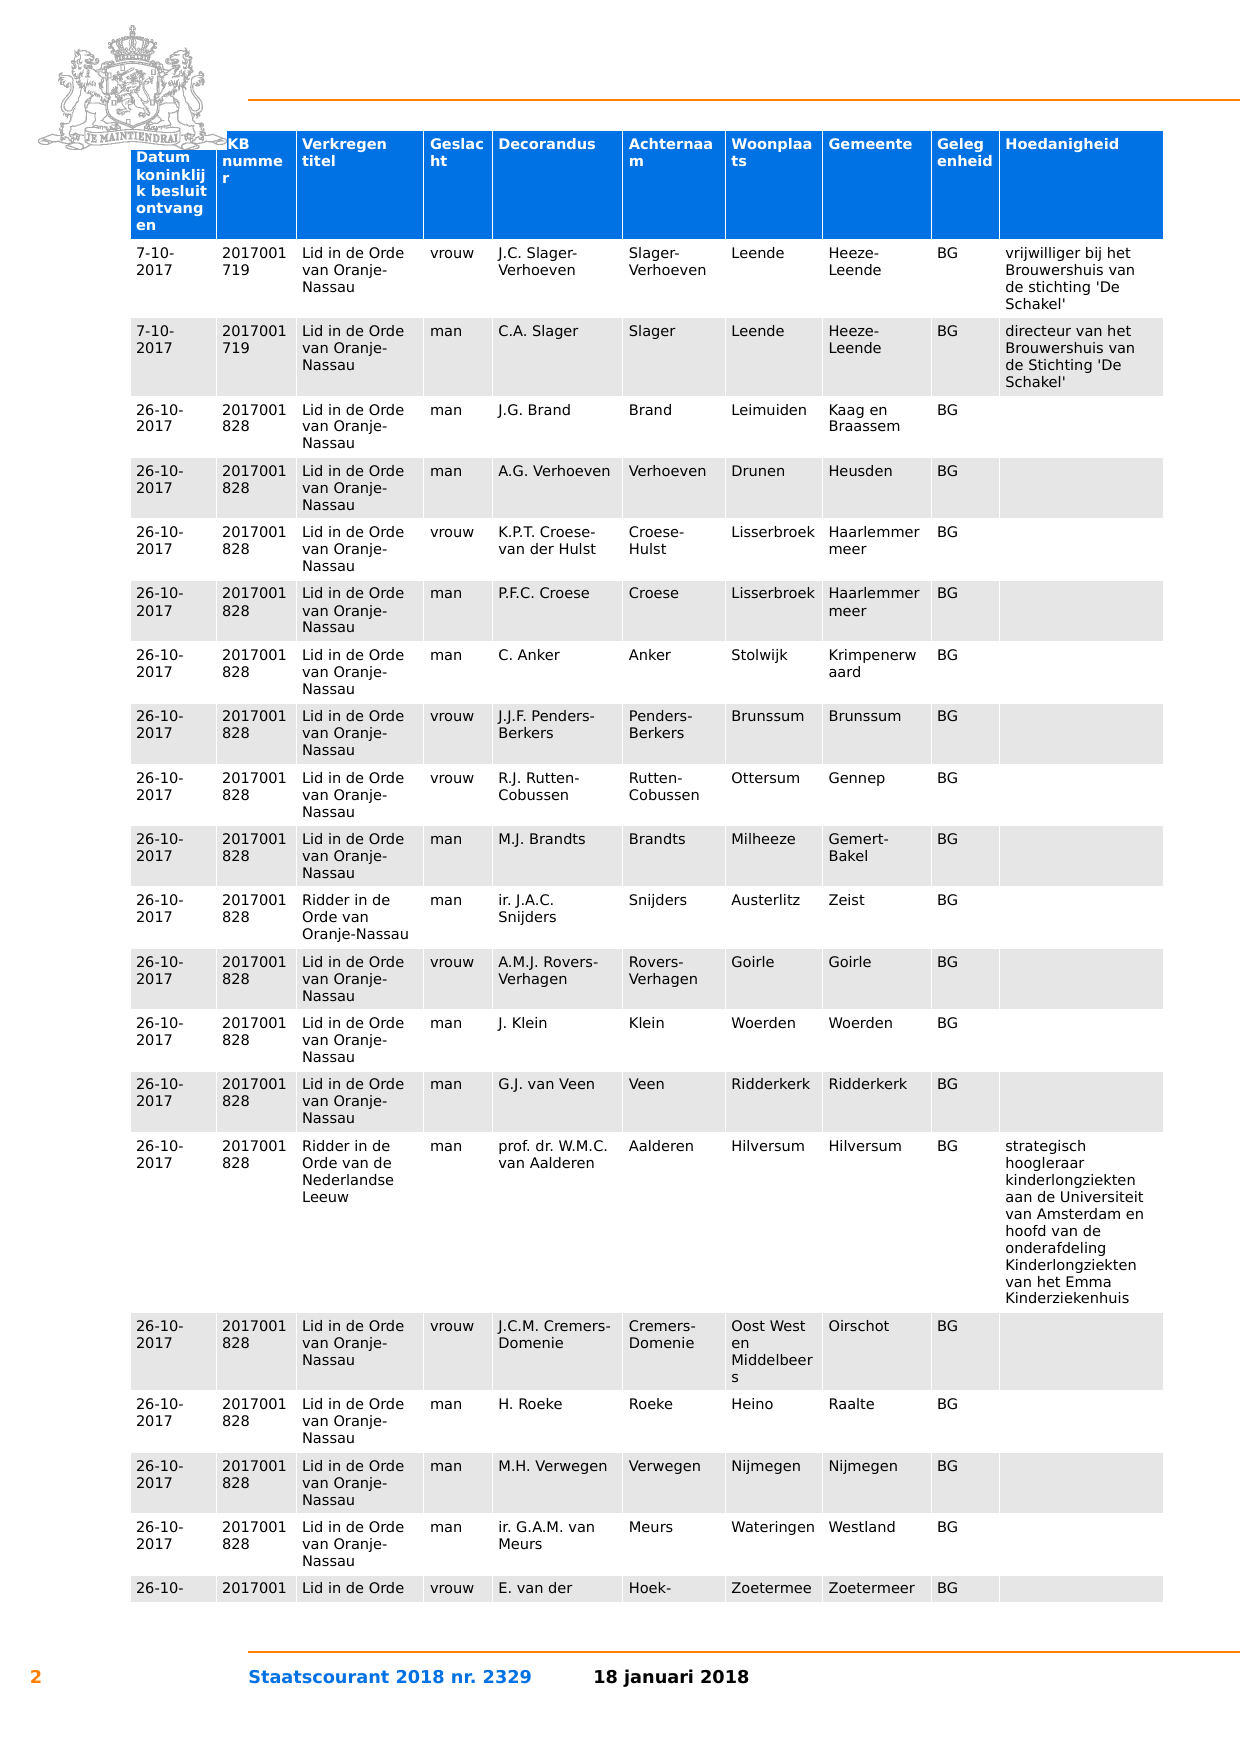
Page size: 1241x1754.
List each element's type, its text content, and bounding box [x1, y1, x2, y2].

table_cell BG [932, 642, 999, 702]
table_cell 2017001828 [217, 1313, 296, 1390]
table_cell ir. G.A.M. van Meurs [493, 1514, 622, 1574]
table_cell BG [932, 704, 999, 764]
table_cell E. van der [493, 1576, 622, 1602]
table_cell Brunssum [823, 704, 931, 764]
table_cell Zoetermee [726, 1576, 822, 1602]
table_cell Rovers-Verhagen [623, 949, 725, 1009]
table_header Geslacht [424, 131, 492, 239]
table_cell [1000, 1514, 1163, 1574]
table_cell Lid in de Orde van Oranje-Nassau [297, 458, 423, 518]
table_header KB nummer [217, 131, 296, 239]
table_cell J.C.M. Cremers-Domenie [493, 1313, 622, 1390]
table_cell 2017001828 [217, 704, 296, 764]
table_cell BG [932, 826, 999, 886]
table_cell Haarlemmermeer [823, 519, 931, 580]
table_cell 2017001828 [217, 519, 296, 580]
table_cell Goirle [823, 949, 931, 1009]
table_cell Woerden [823, 1010, 931, 1071]
table_cell C.A. Slager [493, 318, 622, 396]
table_cell BG [932, 581, 999, 641]
table_cell Brunssum [726, 704, 822, 764]
table_cell R.J. Rutten-Cobussen [493, 765, 622, 825]
table_cell man [424, 1453, 492, 1513]
table_cell 2017001828 [217, 826, 296, 886]
table_cell 26-10-2017 [131, 458, 216, 518]
table_cell 26-10-2017 [131, 519, 216, 580]
table_cell man [424, 318, 492, 396]
picture [38, 25, 227, 150]
table_cell 2017001 [217, 1576, 296, 1602]
table_cell vrouw [424, 704, 492, 764]
table_cell BG [932, 1133, 999, 1312]
table_cell Gemert-Bakel [823, 826, 931, 886]
table_cell BG [932, 318, 999, 396]
table_cell [1000, 397, 1163, 457]
table_cell Raalte [823, 1391, 931, 1452]
table_cell 2017001828 [217, 1391, 296, 1452]
table_cell BG [932, 1576, 999, 1602]
table_cell Lisserbroek [726, 519, 822, 580]
table_cell Woerden [726, 1010, 822, 1071]
table_cell 2017001828 [217, 1072, 296, 1132]
table_cell A.M.J. Rovers-Verhagen [493, 949, 622, 1009]
table_header Hoedanigheid [1000, 131, 1163, 239]
table_cell vrouw [424, 765, 492, 825]
table_cell 2017001719 [217, 318, 296, 396]
table_cell J.G. Brand [493, 397, 622, 457]
table_header Datum koninklijk besluit ontvangen [131, 150, 216, 239]
table_cell Ottersum [726, 765, 822, 825]
table_cell Verwegen [623, 1453, 725, 1513]
table_cell Drunen [726, 458, 822, 518]
table_cell Lid in de Orde van Oranje-Nassau [297, 704, 423, 764]
table_cell [1000, 1313, 1163, 1390]
table_cell Lid in de Orde van Oranje-Nassau [297, 1072, 423, 1132]
table_cell P.F.C. Croese [493, 581, 622, 641]
table_cell [1000, 1072, 1163, 1132]
table_cell [1000, 949, 1163, 1009]
table_cell 2017001828 [217, 581, 296, 641]
table_cell BG [932, 240, 999, 317]
table_cell 26-10-2017 [131, 1072, 216, 1132]
table_cell [1000, 704, 1163, 764]
table_cell [1000, 458, 1163, 518]
table_cell 7-10-2017 [131, 318, 216, 396]
table_cell Stolwijk [726, 642, 822, 702]
table_cell BG [932, 1072, 999, 1132]
table_cell Anker [623, 642, 725, 702]
table_cell [1000, 1453, 1163, 1513]
table_cell 26-10-2017 [131, 704, 216, 764]
table_cell [1000, 1576, 1163, 1602]
table_cell Lid in de Orde van Oranje-Nassau [297, 1514, 423, 1574]
table_cell [1000, 1010, 1163, 1071]
table_cell 26-10-2017 [131, 765, 216, 825]
table_cell 2017001828 [217, 765, 296, 825]
table_cell Ridder in de Orde van de Nederlandse Leeuw [297, 1133, 423, 1312]
table_cell 26-10-2017 [131, 642, 216, 702]
table_cell 7-10-2017 [131, 240, 216, 317]
table_cell Nijmegen [823, 1453, 931, 1513]
table_cell 26-10- [131, 1576, 216, 1602]
table_cell J. Klein [493, 1010, 622, 1071]
table_cell Lid in de Orde van Oranje-Nassau [297, 949, 423, 1009]
table_cell Oirschot [823, 1313, 931, 1390]
table_cell Kaag en Braassem [823, 397, 931, 457]
table_header Decorandus [493, 131, 622, 239]
table_cell directeur van het Brouwershuis van de Stichting 'De Schakel' [1000, 318, 1163, 396]
table_cell man [424, 642, 492, 702]
table_cell 26-10-2017 [131, 888, 216, 948]
table_cell 26-10-2017 [131, 1313, 216, 1390]
table_cell J.J.F. Penders-Berkers [493, 704, 622, 764]
table_cell [1000, 1391, 1163, 1452]
table_cell G.J. van Veen [493, 1072, 622, 1132]
table_cell Slager [623, 318, 725, 396]
table_cell Roeke [623, 1391, 725, 1452]
table_cell Heeze-Leende [823, 240, 931, 317]
table_cell 2017001828 [217, 1010, 296, 1071]
table_cell Lid in de Orde [297, 1576, 423, 1602]
table_cell Oost West en Middelbeers [726, 1313, 822, 1390]
table_cell Austerlitz [726, 888, 822, 948]
table_cell 2017001828 [217, 642, 296, 702]
table_cell Croese [623, 581, 725, 641]
table_cell 26-10-2017 [131, 1010, 216, 1071]
table_cell 26-10-2017 [131, 1514, 216, 1574]
table_cell Klein [623, 1010, 725, 1071]
table_cell K.P.T. Croese-van der Hulst [493, 519, 622, 580]
table_cell Zeist [823, 888, 931, 948]
table_cell BG [932, 949, 999, 1009]
table_cell [1000, 765, 1163, 825]
table_cell Krimpenerwaard [823, 642, 931, 702]
table_cell strategisch hoogleraar kinderlongziekten aan de Universiteit van Amsterdam en hoofd van de onderafdeling Kinderlongziekten van het Emma Kinderziekenhuis [1000, 1133, 1163, 1312]
table_cell Brand [623, 397, 725, 457]
table_cell Heino [726, 1391, 822, 1452]
table_cell ir. J.A.C. Snijders [493, 888, 622, 948]
table_cell Goirle [726, 949, 822, 1009]
table_cell [1000, 519, 1163, 580]
table_cell BG [932, 1453, 999, 1513]
table_header Gemeente [823, 131, 931, 239]
table_cell Lid in de Orde van Oranje-Nassau [297, 240, 423, 317]
table_cell Hoek- [623, 1576, 725, 1602]
table_cell Hilversum [823, 1133, 931, 1312]
table_cell 26-10-2017 [131, 1453, 216, 1513]
table_cell man [424, 581, 492, 641]
table_cell 2017001828 [217, 1514, 296, 1574]
table_cell Brandts [623, 826, 725, 886]
table_cell 2017001828 [217, 949, 296, 1009]
table_cell man [424, 1391, 492, 1452]
table_cell 26-10-2017 [131, 1133, 216, 1312]
table_cell Lid in de Orde van Oranje-Nassau [297, 581, 423, 641]
table_cell BG [932, 765, 999, 825]
table_cell Rutten-Cobussen [623, 765, 725, 825]
table_cell man [424, 1514, 492, 1574]
table_cell Zoetermeer [823, 1576, 931, 1602]
table_cell man [424, 1010, 492, 1071]
table_cell man [424, 1133, 492, 1312]
table_cell 2017001828 [217, 1453, 296, 1513]
table_cell BG [932, 888, 999, 948]
table_cell 2017001828 [217, 397, 296, 457]
table_cell Lid in de Orde van Oranje-Nassau [297, 519, 423, 580]
table_cell Westland [823, 1514, 931, 1574]
table_cell [1000, 888, 1163, 948]
table_cell Croese-Hulst [623, 519, 725, 580]
table_cell Haarlemmermeer [823, 581, 931, 641]
table_cell J.C. Slager-Verhoeven [493, 240, 622, 317]
table_cell Penders-Berkers [623, 704, 725, 764]
table_cell Lid in de Orde van Oranje-Nassau [297, 397, 423, 457]
table_cell 2017001828 [217, 1133, 296, 1312]
table_cell Lid in de Orde van Oranje-Nassau [297, 1453, 423, 1513]
table_cell Wateringen [726, 1514, 822, 1574]
table_cell Ridder in de Orde van Oranje-Nassau [297, 888, 423, 948]
table_cell vrijwilliger bij het Brouwershuis van de stichting 'De Schakel' [1000, 240, 1163, 317]
table_cell man [424, 458, 492, 518]
table_cell [1000, 642, 1163, 702]
table_cell Gennep [823, 765, 931, 825]
table_cell vrouw [424, 949, 492, 1009]
table_cell Leende [726, 318, 822, 396]
table_cell 26-10-2017 [131, 826, 216, 886]
table_cell vrouw [424, 519, 492, 580]
table_cell Lid in de Orde van Oranje-Nassau [297, 1313, 423, 1390]
table_cell Lid in de Orde van Oranje-Nassau [297, 642, 423, 702]
table_cell BG [932, 1010, 999, 1071]
table_cell BG [932, 519, 999, 580]
table_cell Lisserbroek [726, 581, 822, 641]
table_cell Ridderkerk [726, 1072, 822, 1132]
table_cell BG [932, 397, 999, 457]
table_cell Meurs [623, 1514, 725, 1574]
table_cell [1000, 826, 1163, 886]
table_cell Aalderen [623, 1133, 725, 1312]
table_cell man [424, 397, 492, 457]
table_cell Cremers-Domenie [623, 1313, 725, 1390]
table_header Verkregen titel [297, 131, 423, 239]
table_cell H. Roeke [493, 1391, 622, 1452]
table_cell Lid in de Orde van Oranje-Nassau [297, 1391, 423, 1452]
table_cell Lid in de Orde van Oranje-Nassau [297, 765, 423, 825]
table_cell man [424, 888, 492, 948]
table_cell prof. dr. W.M.C. van Aalderen [493, 1133, 622, 1312]
table_cell BG [932, 1391, 999, 1452]
table_cell Milheeze [726, 826, 822, 886]
table_cell Verhoeven [623, 458, 725, 518]
table_cell BG [932, 458, 999, 518]
table_cell Slager-Verhoeven [623, 240, 725, 317]
table_cell 26-10-2017 [131, 1391, 216, 1452]
table_cell Lid in de Orde van Oranje-Nassau [297, 826, 423, 886]
table_cell Heusden [823, 458, 931, 518]
table_cell 26-10-2017 [131, 581, 216, 641]
table_cell 26-10-2017 [131, 397, 216, 457]
table_cell Hilversum [726, 1133, 822, 1312]
table_cell Leimuiden [726, 397, 822, 457]
table_cell man [424, 826, 492, 886]
table_header Gelegenheid [932, 131, 999, 239]
table_cell M.J. Brandts [493, 826, 622, 886]
table_cell C. Anker [493, 642, 622, 702]
table_header Woonplaats [726, 131, 822, 239]
table_cell Snijders [623, 888, 725, 948]
table_cell M.H. Verwegen [493, 1453, 622, 1513]
table_cell 26-10-2017 [131, 949, 216, 1009]
table_cell Lid in de Orde van Oranje-Nassau [297, 1010, 423, 1071]
table_cell vrouw [424, 1313, 492, 1390]
table_header Achternaam [623, 131, 725, 239]
table_cell Ridderkerk [823, 1072, 931, 1132]
table_cell Leende [726, 240, 822, 317]
table_cell A.G. Verhoeven [493, 458, 622, 518]
table_cell Lid in de Orde van Oranje-Nassau [297, 318, 423, 396]
table_cell BG [932, 1514, 999, 1574]
table_cell 2017001828 [217, 458, 296, 518]
table_cell man [424, 1072, 492, 1132]
table_cell vrouw [424, 1576, 492, 1602]
table_cell [1000, 581, 1163, 641]
table_cell Veen [623, 1072, 725, 1132]
table_cell BG [932, 1313, 999, 1390]
table_cell Heeze-Leende [823, 318, 931, 396]
table_cell 2017001719 [217, 240, 296, 317]
table_cell vrouw [424, 240, 492, 317]
table_cell Nijmegen [726, 1453, 822, 1513]
table_cell 2017001828 [217, 888, 296, 948]
